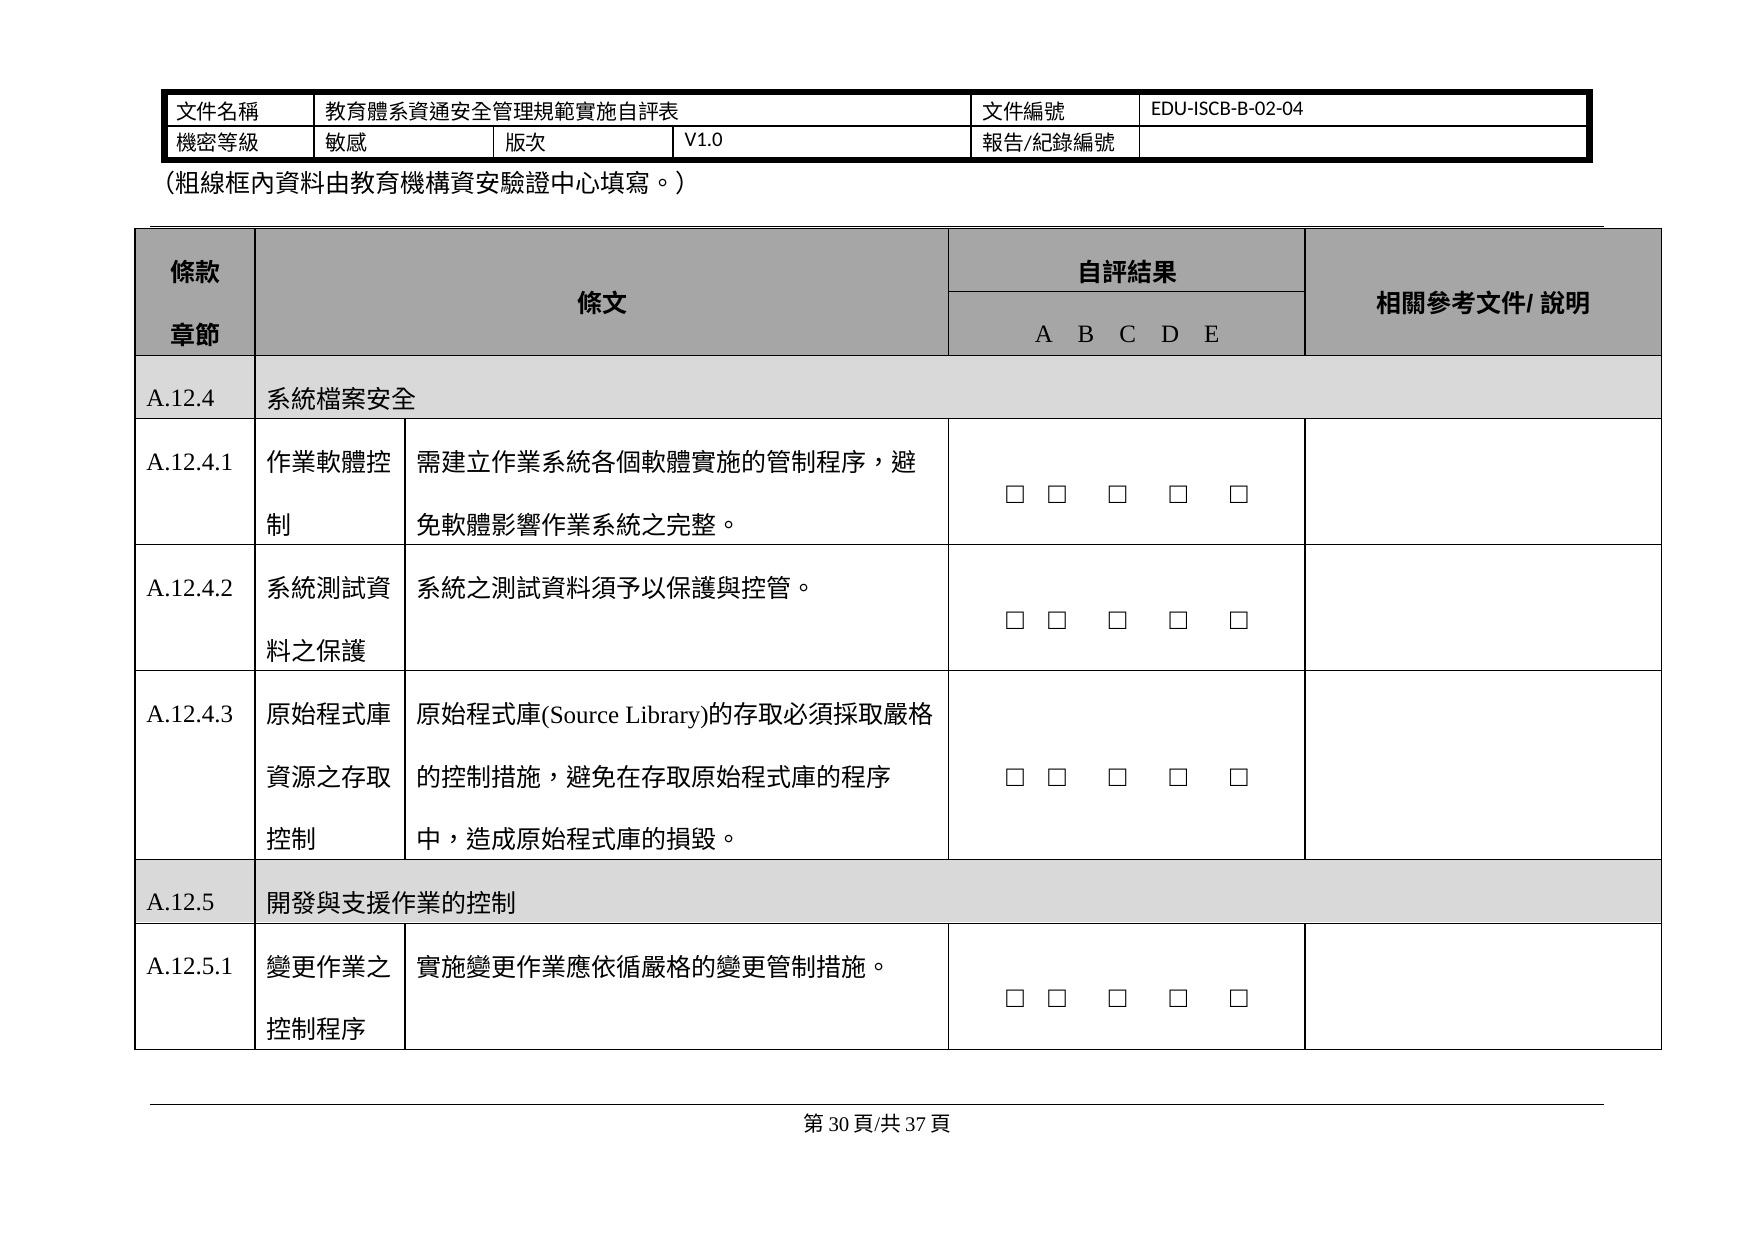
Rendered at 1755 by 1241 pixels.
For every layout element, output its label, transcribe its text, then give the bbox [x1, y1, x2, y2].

table_cell 開發與支援作業的控制 [256, 860, 1661, 922]
table_cell A.12.4 [136, 356, 254, 418]
table_cell 需建立作業系統各個軟體實施的管制程序，避免軟體影響作業系統之完整。 [406, 419, 948, 544]
table_header 自評結果 [949, 229, 1304, 291]
table_header 條文 [256, 229, 948, 355]
table_cell 系統測試資料之保護 [256, 545, 404, 670]
table_cell 系統之測試資料須予以保護與控管。 [406, 545, 948, 670]
table_cell □ □ □ □ □ [949, 924, 1304, 1048]
table_cell 原始程式庫(Source Library)的存取必須採取嚴格的控制措施，避免在存取原始程式庫的程序中，造成原始程式庫的損毀。 [406, 671, 948, 859]
table_cell 實施變更作業應依循嚴格的變更管制措施。 [406, 924, 948, 1048]
table_cell A.12.4.1 [136, 419, 254, 544]
table_header 相關參考文件/ 說明 [1306, 229, 1661, 355]
table_cell 作業軟體控制 [256, 419, 404, 544]
table_cell [1306, 924, 1661, 1048]
table_cell A.12.5 [136, 860, 254, 922]
table_cell [1306, 545, 1661, 670]
table_cell A B C D E [949, 292, 1304, 355]
table_cell 系統檔案安全 [256, 356, 1661, 418]
table_cell [1306, 671, 1661, 859]
table_cell □ □ □ □ □ [949, 545, 1304, 670]
table_cell □ □ □ □ □ [949, 671, 1304, 859]
table_cell □ □ □ □ □ [949, 419, 1304, 544]
table_cell [1306, 419, 1661, 544]
table_cell A.12.4.2 [136, 545, 254, 670]
table_cell A.12.5.1 [136, 924, 254, 1048]
table_cell 變更作業之控制程序 [256, 924, 404, 1048]
table_header 條款 章節 [136, 229, 254, 355]
table_cell A.12.4.3 [136, 671, 254, 859]
table_cell 原始程式庫資源之存取控制 [256, 671, 404, 859]
